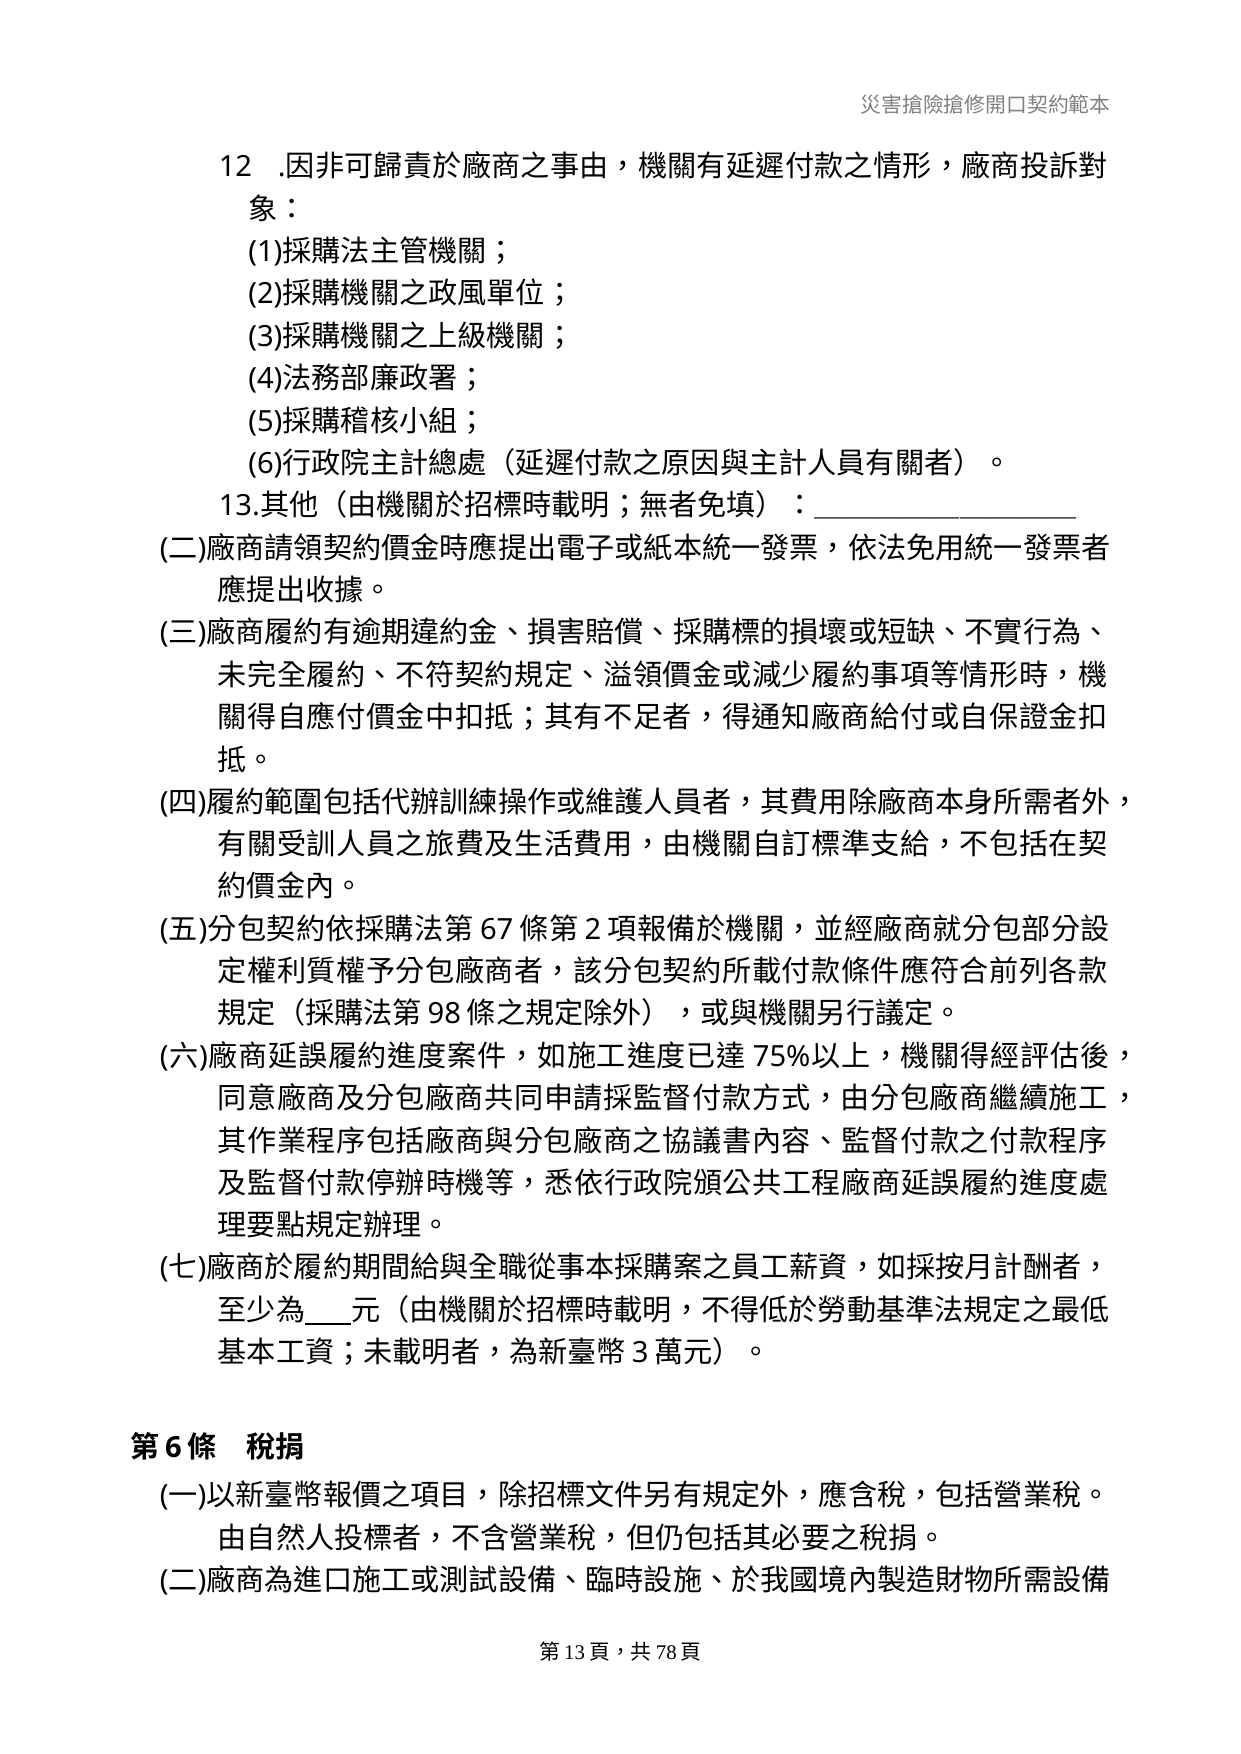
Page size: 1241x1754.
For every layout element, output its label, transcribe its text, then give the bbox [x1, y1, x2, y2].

text (一)以新臺幣報價之項目，除招標文件另有規定外，應含稅，包括營業稅。由自然人投標者，不含營業稅，但仍包括其必要之稅捐。 [159, 1472, 1110, 1557]
text (2)採購機關之政風單位； [248, 270, 1110, 312]
text (5)採購稽核小組； [248, 397, 1110, 439]
text (五)分包契約依採購法第67條第2項報備於機關，並經廠商就分包部分設定權利質權予分包廠商者，該分包契約所載付款條件應符合前列各款規定（採購法第98條之規定除外），或與機關另行議定。 [159, 905, 1110, 1032]
text (二)廠商請領契約價金時應提出電子或紙本統一發票，依法免用統一發票者應提出收據。 [159, 524, 1110, 609]
text (二)廠商為進口施工或測試設備、臨時設施、於我國境內製造財物所需設備 [159, 1557, 1110, 1599]
text (四)履約範圍包括代辦訓練操作或維護人員者，其費用除廠商本身所需者外，有關受訓人員之旅費及生活費用，由機關自訂標準支給，不包括在契約價金內。 [159, 778, 1110, 905]
text (3)採購機關之上級機關； [248, 312, 1110, 355]
text 13.其他（由機關於招標時載明；無者免填）：＿＿＿＿＿＿＿＿＿ [218, 482, 1108, 524]
text (4)法務部廉政署； [248, 355, 1110, 397]
text (七)廠商於履約期間給與全職從事本採購案之員工薪資，如採按月計酬者，至少為 元（由機關於招標時載明，不得低於勞動基準法規定之最低基本工資；未載明者，為新臺幣3萬元）。 [159, 1244, 1110, 1371]
text 12 .因非可歸責於廠商之事由，機關有延遲付款之情形，廠商投訴對象： [218, 143, 1108, 228]
text (1)採購法主管機關； [248, 228, 1110, 270]
text 第6條 稅捐 [130, 1423, 1110, 1466]
text (三)廠商履約有逾期違約金、損害賠償、採購標的損壞或短缺、不實行為、未完全履約、不符契約規定、溢領價金或減少履約事項等情形時，機關得自應付價金中扣抵；其有不足者，得通知廠商給付或自保證金扣抵。 [159, 609, 1110, 778]
text (六)廠商延誤履約進度案件，如施工進度已達75%以上，機關得經評估後，同意廠商及分包廠商共同申請採監督付款方式，由分包廠商繼續施工，其作業程序包括廠商與分包廠商之協議書內容、監督付款之付款程序及監督付款停辦時機等，悉依行政院頒公共工程廠商延誤履約進度處理要點規定辦理。 [159, 1032, 1110, 1244]
text (6)行政院主計總處（延遲付款之原因與主計人員有關者）。 [248, 439, 1110, 482]
